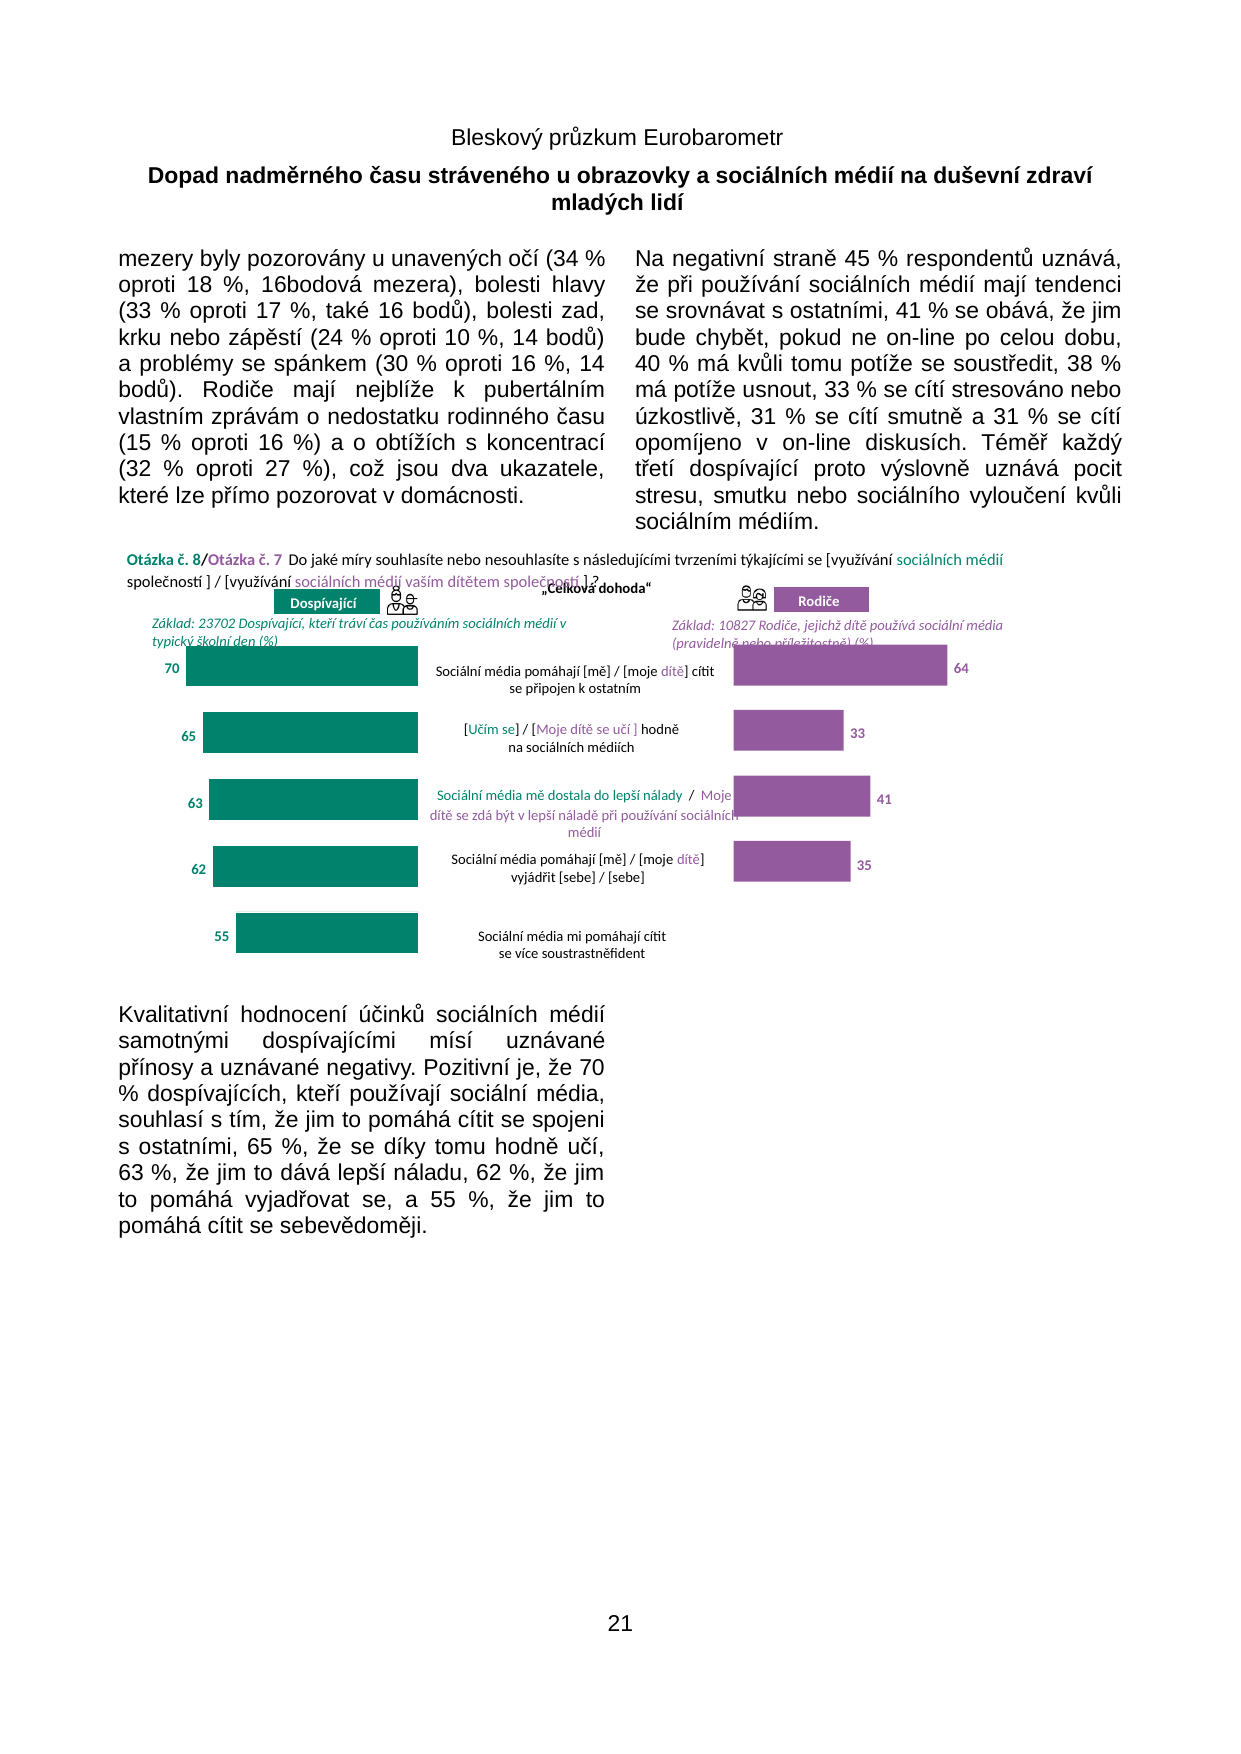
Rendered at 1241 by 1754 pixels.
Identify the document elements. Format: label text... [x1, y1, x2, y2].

text mezery byly pozorovány u unavených očí (34 % oproti 18 %, 16bodová mezera), bolesti hlavy (33 % oproti 17 %, také 16 bodů), bolesti zad, krku nebo zápěstí (24 % oproti 10 %, 14 bodů) a problémy se spánkem (30 % oproti 16 %, 14 bodů). Rodiče mají nejblíže k pubertálním vlastním zprávám o nedostatku rodinného času (15 % oproti 16 %) a o obtížích s koncentrací (32 % oproti 27 %), což jsou dva ukazatele, které lze přímo pozorovat v domácnosti. [118, 244, 605, 508]
picture [385, 583, 421, 618]
text Kvalitativní hodnocení účinků sociálních médií samotnými dospívajícími mísí uznávané přínosy a uznávané negativy. Pozitivní je, že 70 % dospívajících, kteří používají sociální média, souhlasí s tím, že jim to pomáhá cítit se spojeni s ostatními, 65 %, že se díky tomu hodně učí, 63 %, že jim to dává lepší náladu, 62 %, že jim to pomáhá vyjadřovat se, a 55 %, že jim to pomáhá cítit se sebevědoměji. [118, 1001, 605, 1238]
text Na negativní straně 45 % respondentů uznává, že při používání sociálních médií mají tendenci se srovnávat s ostatními, 41 % se obává, že jim bude chybět, pokud ne on-line po celou dobu, 40 % má kvůli tomu potíže se soustředit, 38 % má potíže usnout, 33 % se cítí stresováno nebo úzkostlivě, 31 % se cítí smutně a 31 % se cítí opomíjeno v on-line diskusích. Téměř každý třetí dospívající proto výslovně uznává pocit stresu, smutku nebo sociálního vyloučení kvůli sociálním médiím. [635, 244, 1122, 534]
picture [735, 581, 769, 615]
